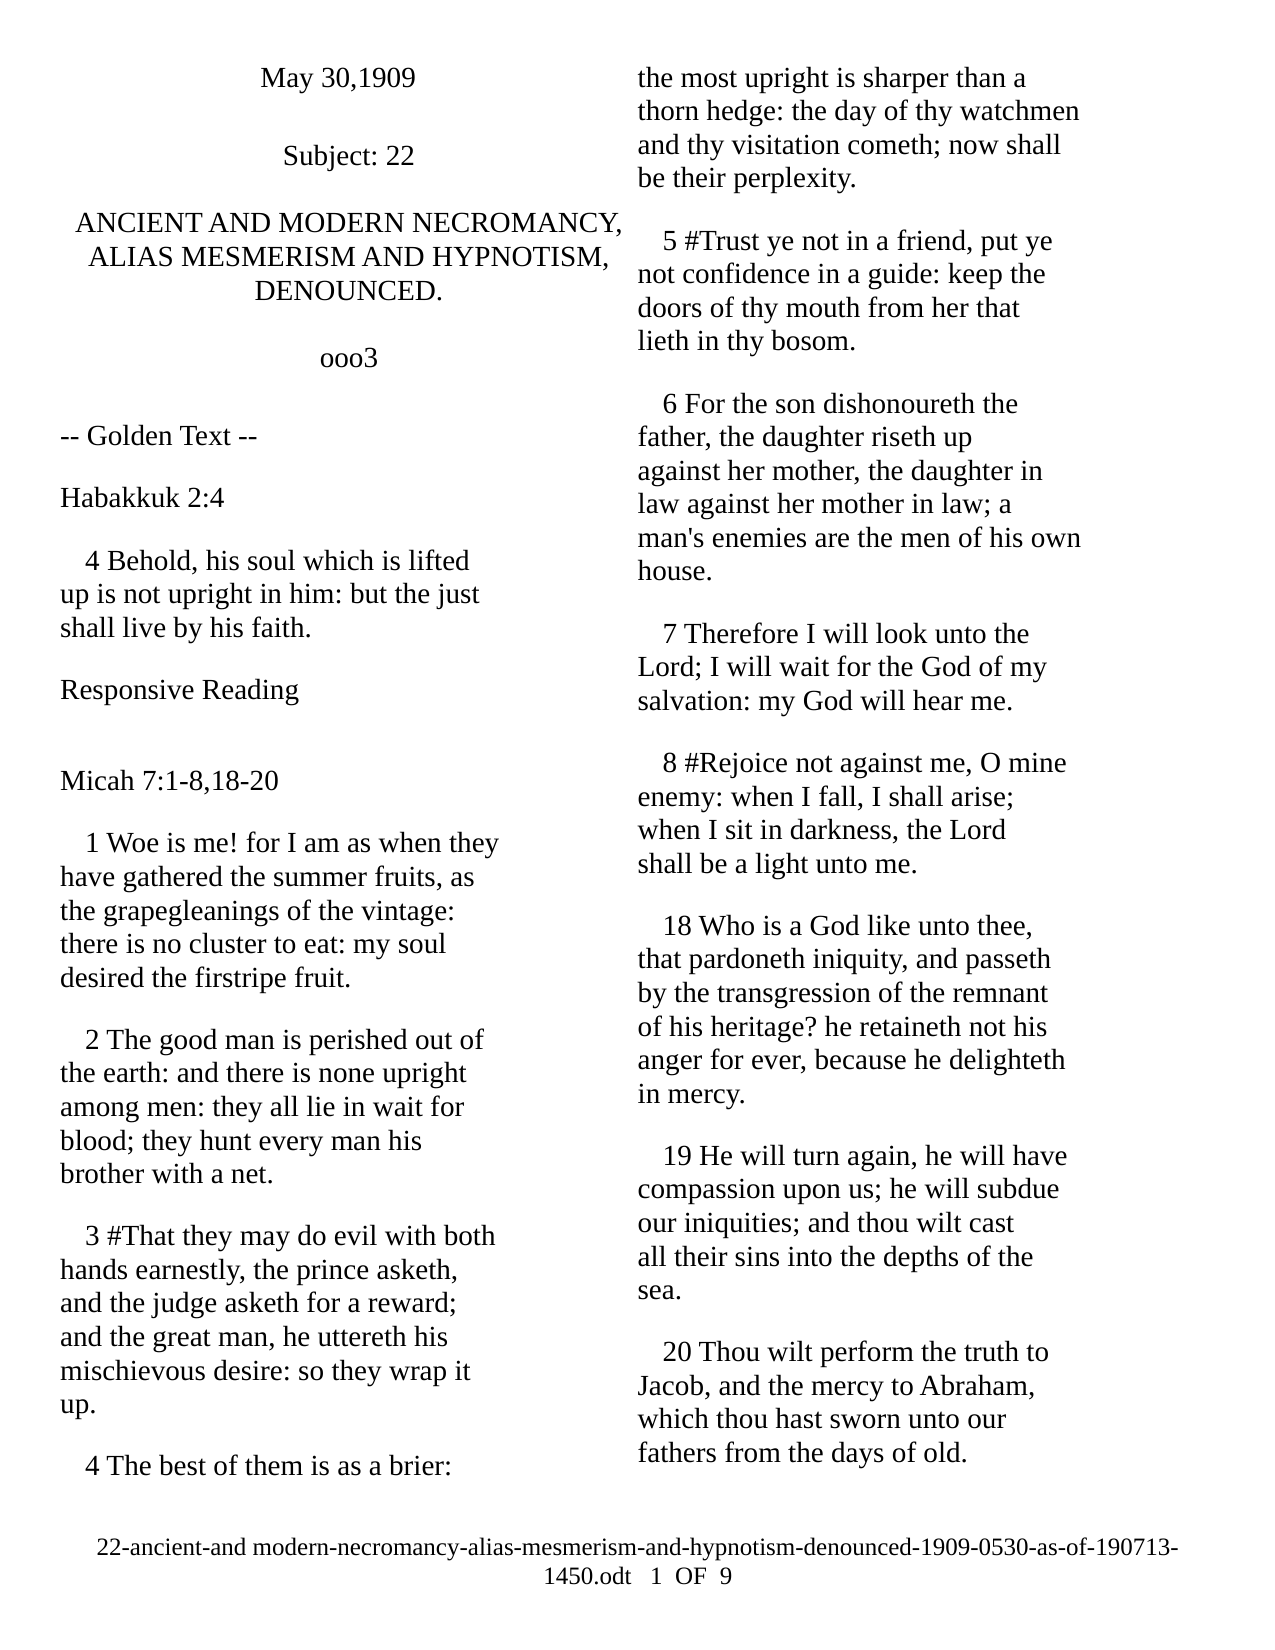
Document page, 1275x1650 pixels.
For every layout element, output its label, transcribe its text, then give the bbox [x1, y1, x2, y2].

subtitle Subject: 22 ANCIENT AND MODERN NECROMANCY, ALIAS MESMERISM AND HYPNOTISM, DENOUNCED. ooo3 [60, 138, 637, 373]
text -- Golden Text -- Habakkuk 2:4 4 Behold, his soul which is lifted up is not upright in him: but the just shall live by his faith. [60, 418, 637, 643]
text Micah 7:1-8,18-20 1 Woe is me! for I am as when they have gathered the summer fruits, as the grapegleanings of the vintage: there is no cluster to eat: my soul desired the firstripe fruit. 2 The good man is perished out of the earth: and there is none upright among men: they all lie in wait for blood; they hunt every man his brother with a net. 3 #That they may do evil with both hands earnestly, the prince asketh, and the judge asketh for a reward; and the great man, he uttereth his mischievous desire: so they wrap it up. 4 The best of them is as a brier: the most upright is sharper than a thorn hedge: the day of thy watchmen and thy visitation cometh; now shall be their perplexity. 5 #Trust ye not in a friend, put ye not confidence in a guide: keep the doors of thy mouth from her that lieth in thy bosom. 6 For the son dishonoureth the father, the daughter riseth up against her mother, the daughter in law against her mother in law; a man's enemies are the men of his own house. 7 Therefore I will look unto the Lord; I will wait for the God of my salvation: my God will hear me. 8 #Rejoice not against me, O mine enemy: when I fall, I shall arise; when I sit in darkness, the Lord shall be a light unto me. 18 Who is a God like unto thee, that pardoneth iniquity, and passeth by the transgression of the remnant of his heritage? he retaineth not his anger for ever, because he delighteth in mercy. 19 He will turn again, he will have compassion upon us; he will subdue our iniquities; and thou wilt cast all their sins into the depths of the sea. 20 Thou wilt perform the truth to Jacob, and the mercy to Abraham, which thou hast sworn unto our fathers from the days of old. [60, 60, 1215, 1482]
text Responsive Reading [60, 672, 637, 706]
text May 30,1909 [60, 60, 637, 93]
